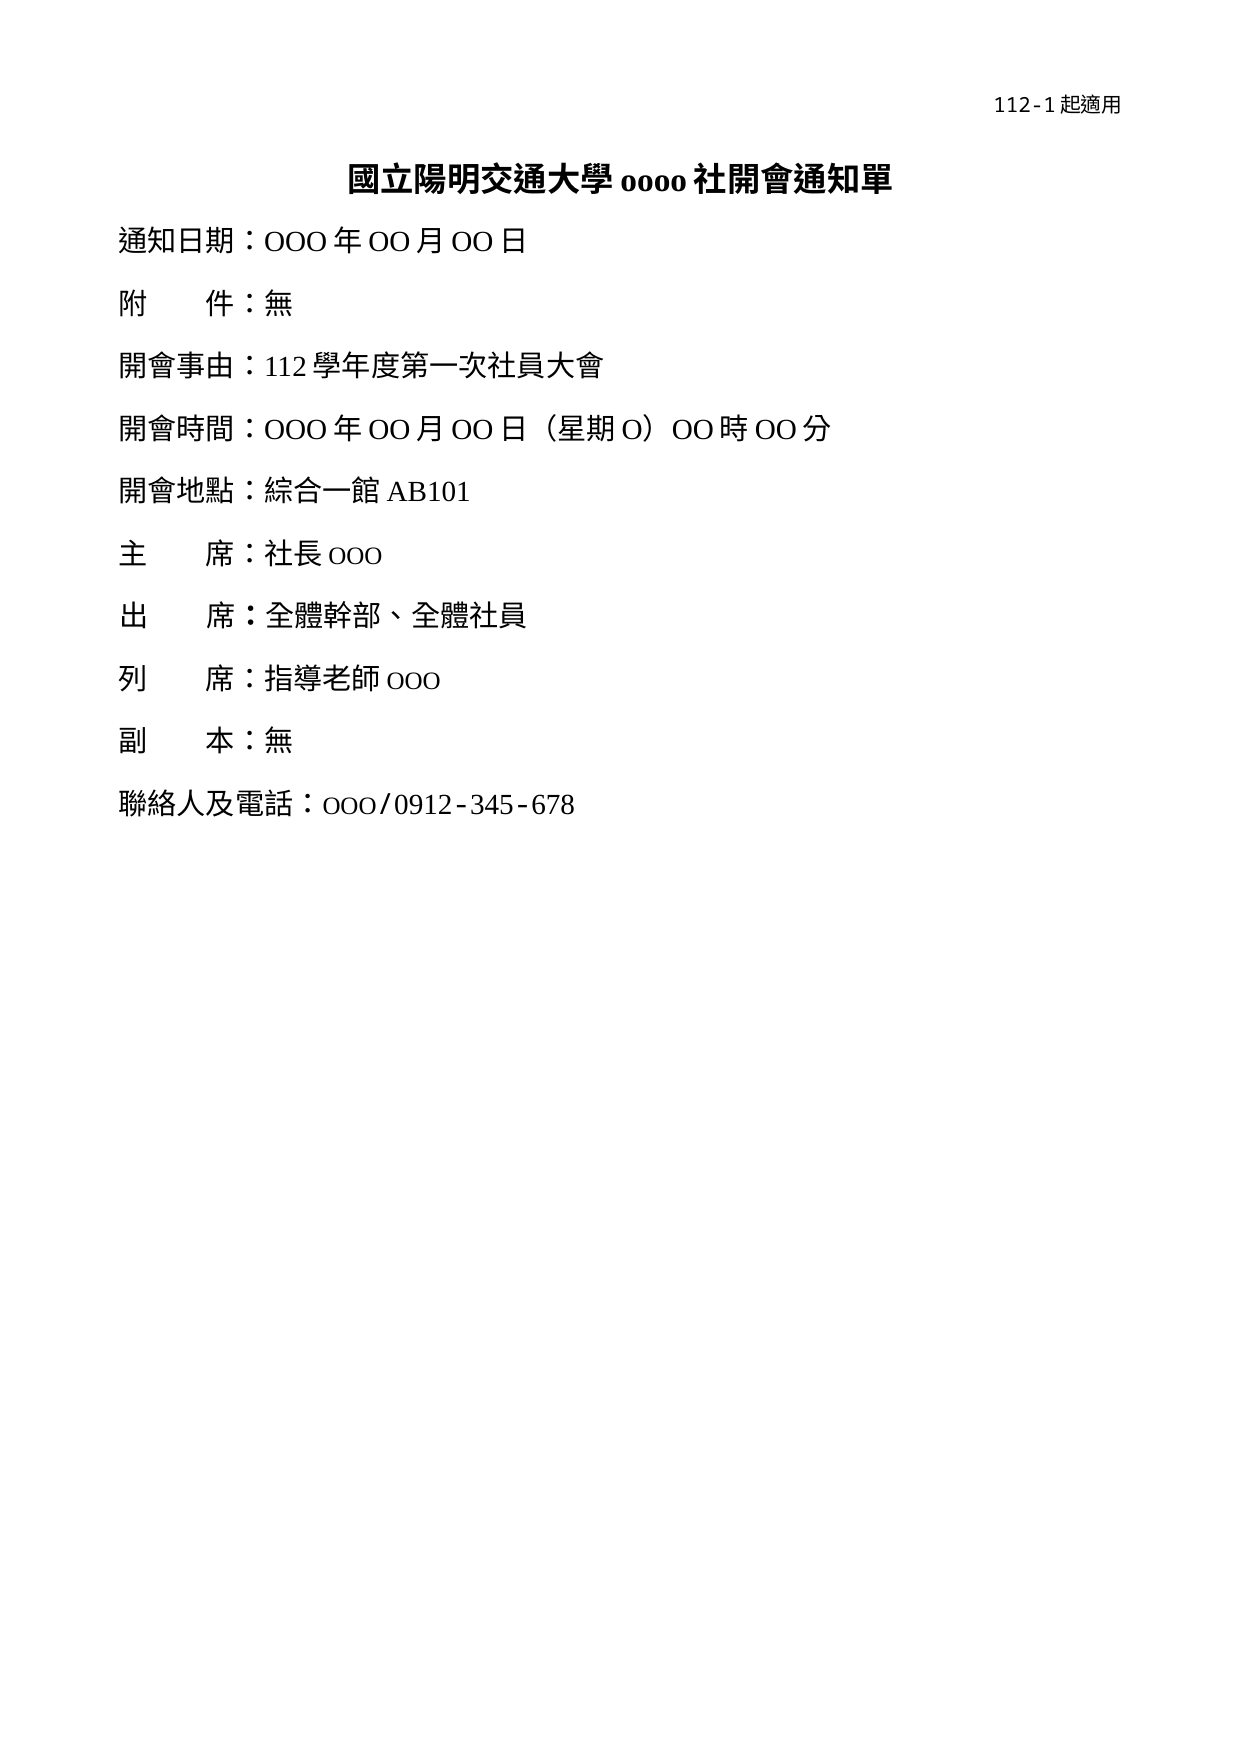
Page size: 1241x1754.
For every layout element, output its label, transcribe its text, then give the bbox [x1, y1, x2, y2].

text 國立陽明交通大學oooo社開會通知單 [118, 135, 1122, 197]
text 開會事由：112學年度第一次社員大會 [118, 322, 1122, 385]
text 開會地點：綜合一館AB101 [118, 447, 1122, 510]
text 主 席：社長OOO [118, 510, 1122, 572]
text 附 件：無 [118, 260, 1122, 322]
text 副 本：無 [118, 697, 1122, 760]
text 列 席：指導老師OOO [118, 635, 1122, 697]
text 聯絡人及電話：OOO/0912-345-678 [118, 760, 1122, 822]
text 開會時間：OOO年OO月OO日（星期O）OO時OO分 [118, 385, 1122, 447]
text 通知日期：OOO年OO月OO日 [118, 197, 1122, 260]
text 出 席：全體幹部、全體社員 [119, 572, 1122, 635]
